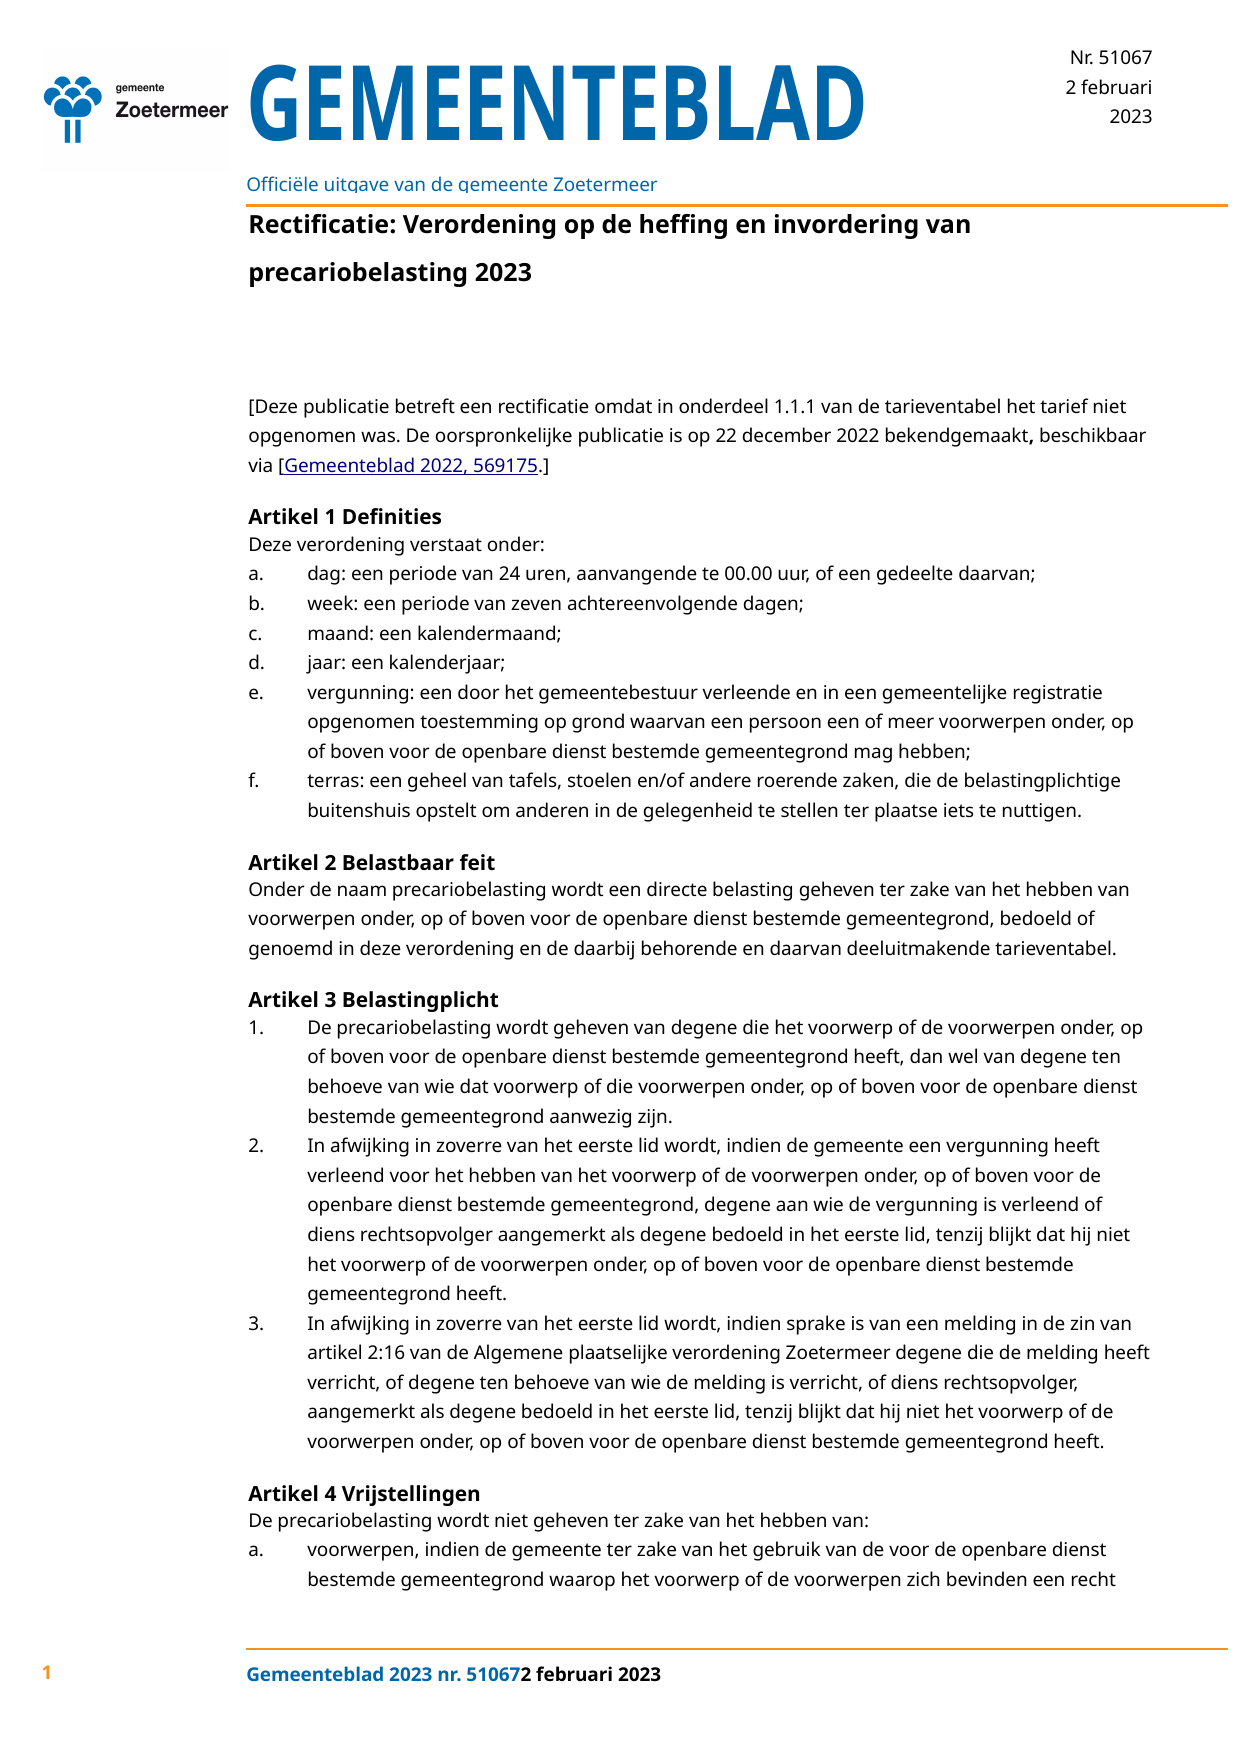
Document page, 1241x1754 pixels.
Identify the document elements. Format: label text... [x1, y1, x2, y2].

list voorwerpen, indien de gemeente ter zake van het gebruik van de voor de openbare dienst bestemde gemeentegrond waarop het voorwerp of de voorwerpen zich bevinden een recht [248, 1537, 1152, 1592]
list maand: een kalendermaand; [248, 620, 1152, 645]
picture [41, 47, 231, 172]
list jaar: een kalenderjaar; [248, 649, 1152, 675]
text Artikel 2 Belastbaar feit [248, 848, 1152, 876]
text Deze verordening verstaat onder: [248, 531, 1152, 557]
text [Deze publicatie betreft een rectificatie omdat in onderdeel 1.1.1 van de tarieventabel het tarief niet opgenomen was. De oorspronkelijke publicatie is op 22 december 2022 bekendgemaakt, beschikbaar via [Gemeenteblad 2022, 569175.] [248, 393, 1152, 478]
text Rectificatie: Verordening op de heffing en invordering van precariobelasting 2023 [248, 207, 1152, 288]
list De precariobelasting wordt geheven van degene die het voorwerp of de voorwerpen onder, op of boven voor de openbare dienst bestemde gemeentegrond heeft, dan wel van degene ten behoeve van wie dat voorwerp of die voorwerpen onder, op of boven voor de openbare dienst bestemde gemeentegrond aanwezig zijn. [248, 1014, 1152, 1128]
list In afwijking in zoverre van het eerste lid wordt, indien de gemeente een vergunning heeft verleend voor het hebben van het voorwerp of de voorwerpen onder, op of boven voor de openbare dienst bestemde gemeentegrond, degene aan wie de vergunning is verleend of diens rechtsopvolger aangemerkt als degene bedoeld in het eerste lid, tenzij blijkt dat hij niet het voorwerp of de voorwerpen onder, op of boven voor de openbare dienst bestemde gemeentegrond heeft. [248, 1132, 1152, 1306]
text Artikel 4 Vrijstellingen [248, 1479, 1152, 1507]
list dag: een periode van 24 uren, aanvangende te 00.00 uur, of een gedeelte daarvan; [248, 561, 1152, 586]
list terras: een geheel van tafels, stoelen en/of andere roerende zaken, die de belastingplichtige buitenshuis opstelt om anderen in de gelegenheid te stellen ter plaatse iets te nuttigen. [248, 768, 1152, 823]
text Artikel 3 Belastingplicht [248, 986, 1152, 1014]
text Artikel 1 Definities [248, 502, 1152, 531]
text Onder de naam precariobelasting wordt een directe belasting geheven ter zake van het hebben van voorwerpen onder, op of boven voor de openbare dienst bestemde gemeentegrond, bedoeld of genoemd in deze verordening en de daarbij behorende en daarvan deeluitmakende tarieventabel. [248, 876, 1152, 961]
list week: een periode van zeven achtereenvolgende dagen; [248, 590, 1152, 616]
list vergunning: een door het gemeentebestuur verleende en in een gemeentelijke registratie opgenomen toestemming op grond waarvan een persoon een of meer voorwerpen onder, op of boven voor de openbare dienst bestemde gemeentegrond mag hebben; [248, 679, 1152, 764]
text De precariobelasting wordt niet geheven ter zake van het hebben van: [248, 1507, 1152, 1533]
list In afwijking in zoverre van het eerste lid wordt, indien sprake is van een melding in de zin van artikel 2:16 van de Algemene plaatselijke verordening Zoetermeer degene die de melding heeft verricht, of degene ten behoeve van wie de melding is verricht, of diens rechtsopvolger, aangemerkt als degene bedoeld in het eerste lid, tenzij blijkt dat hij niet het voorwerp of de voorwerpen onder, op of boven voor de openbare dienst bestemde gemeentegrond heeft. [248, 1310, 1152, 1454]
